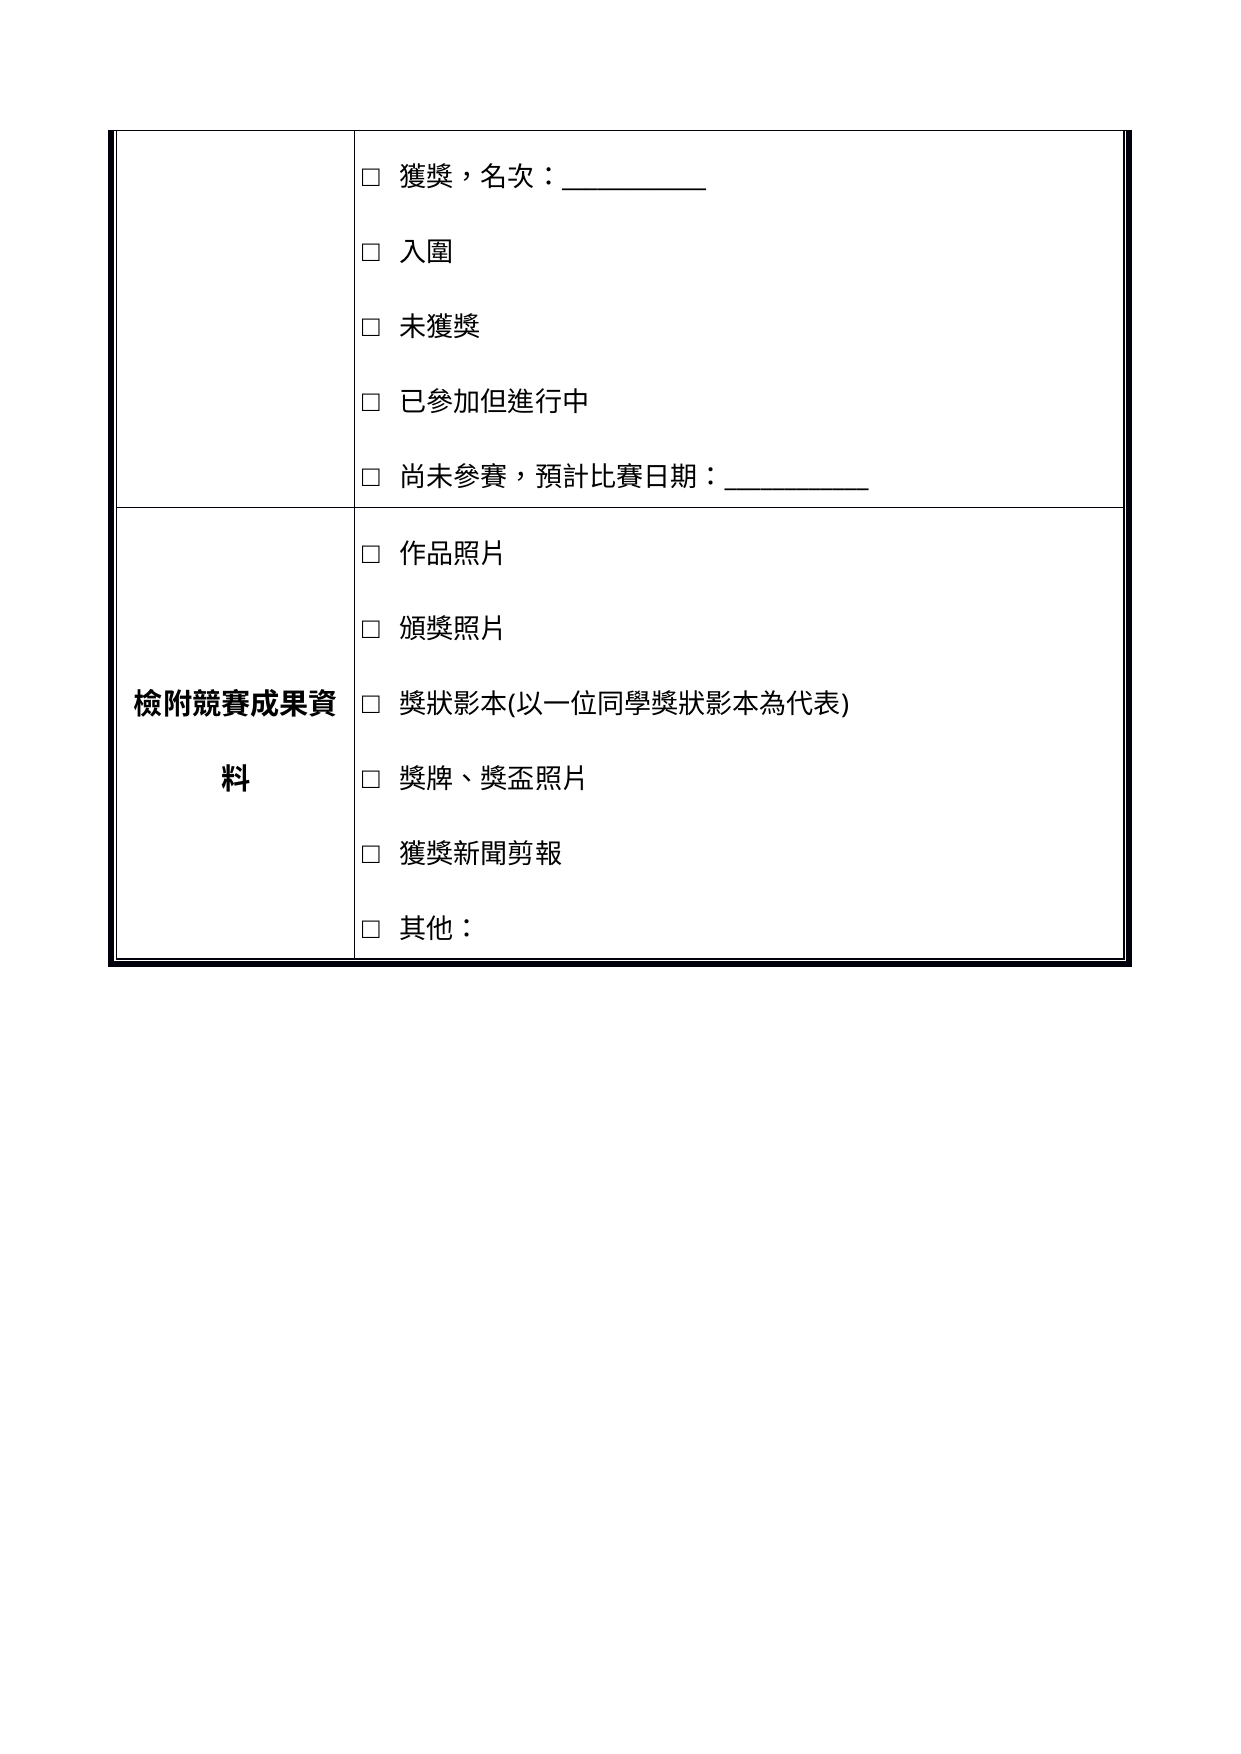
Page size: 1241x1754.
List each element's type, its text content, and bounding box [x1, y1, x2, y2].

table_cell [117, 131, 354, 506]
table_cell 作品照片 頒獎照片 獎狀影本(以一位同學獎狀影本為代表) 獎牌、獎盃照片 獲獎新聞剪報 其他： [355, 508, 1123, 958]
table_cell 獲獎，名次：____________ 入圍 未獲獎 已參加但進行中 尚未參賽，預計比賽日期：____________ [355, 131, 1123, 506]
table_cell 檢附競賽成果資料 [117, 508, 354, 958]
